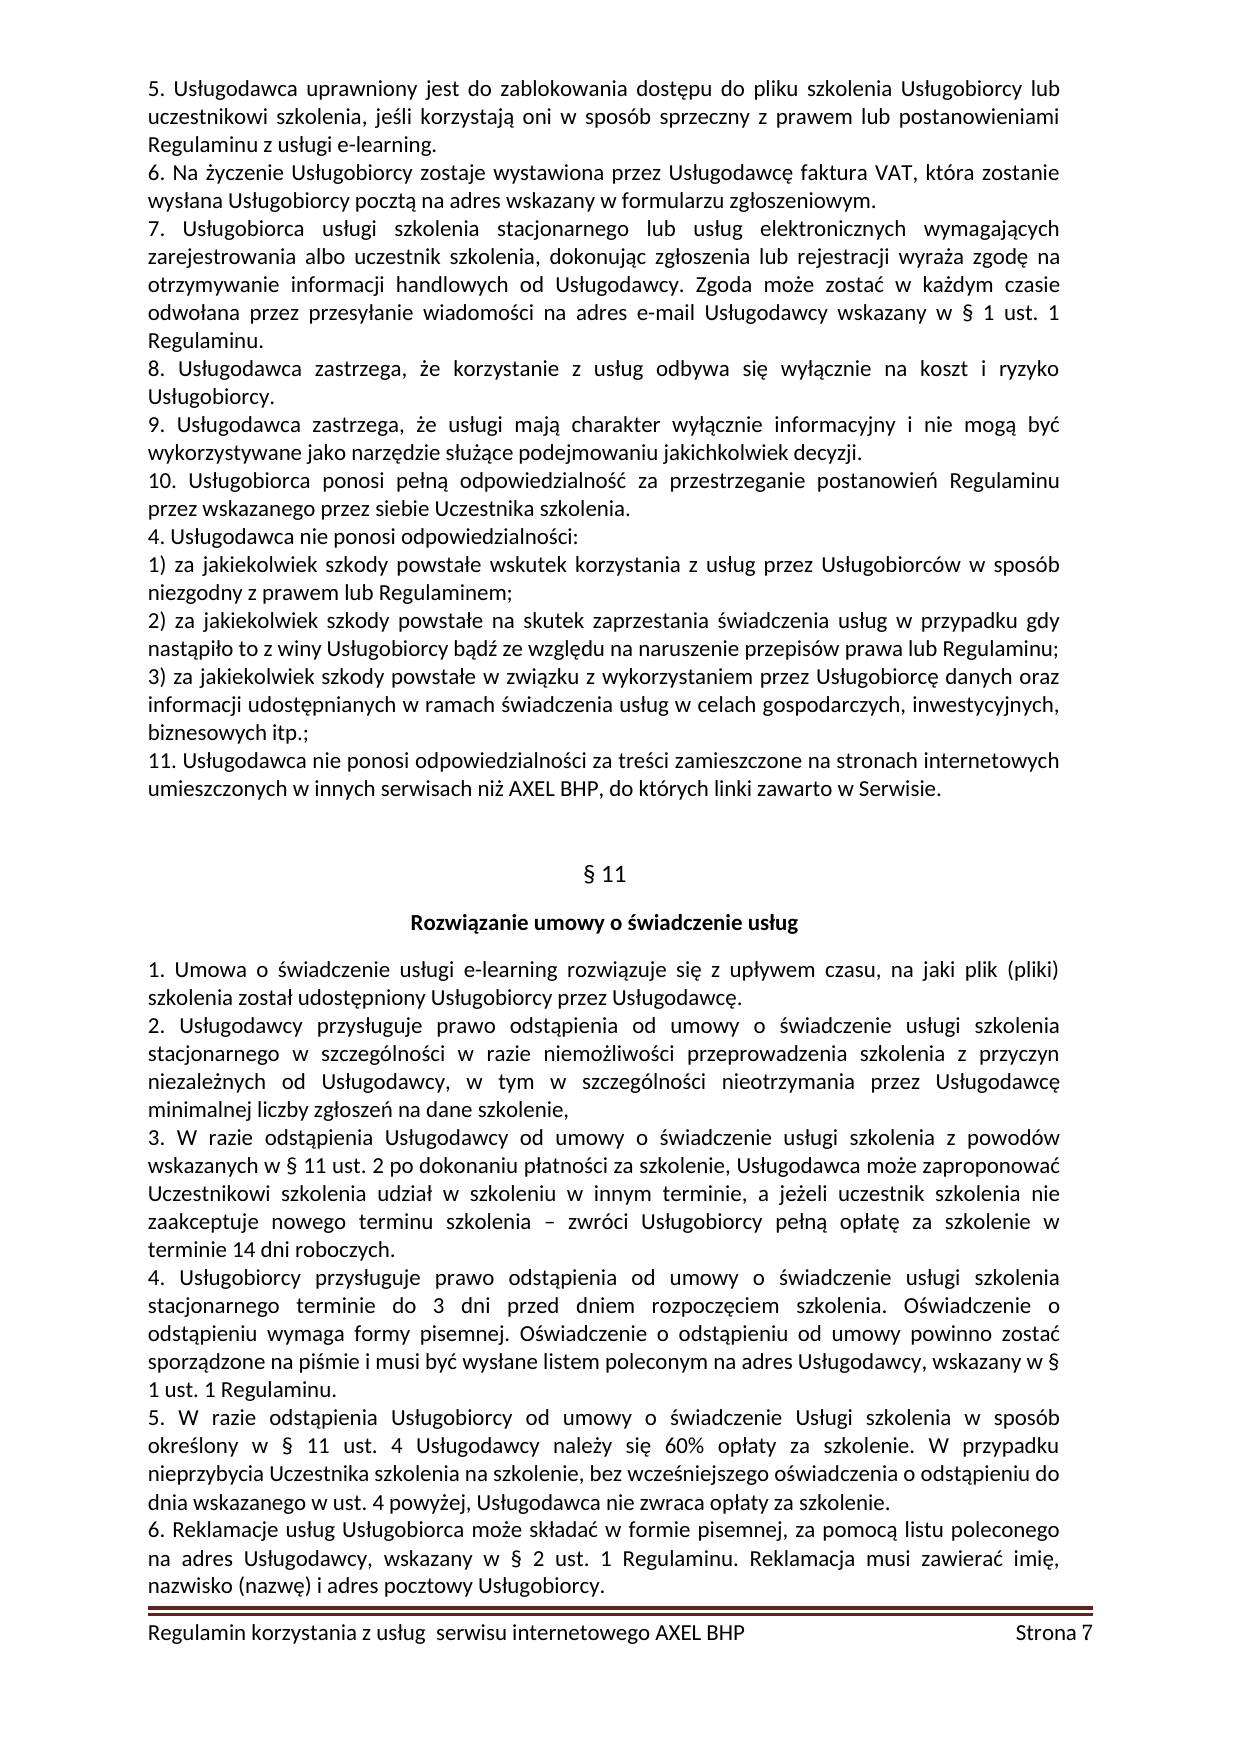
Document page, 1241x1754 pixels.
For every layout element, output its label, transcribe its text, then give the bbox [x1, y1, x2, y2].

text 3) za jakiekolwiek szkody powstałe w związku z wykorzystaniem przez Usługobiorcę danych oraz informacji udostępnianych w ramach świadczenia usług w celach gospodarczych, inwestycyjnych, biznesowych itp.; [148, 662, 1061, 746]
text 6. Reklamacje usług Usługobiorca może składać w formie pisemnej, za pomocą listu poleconego na adres Usługodawcy, wskazany w § 2 ust. 1 Regulaminu. Reklamacja musi zawierać imię, nazwisko (nazwę) i adres pocztowy Usługobiorcy. [148, 1516, 1061, 1600]
text 11. Usługodawca nie ponosi odpowiedzialności za treści zamieszczone na stronach internetowych umieszczonych w innych serwisach niż AXEL BHP, do których linki zawarto w Serwisie. [148, 746, 1061, 802]
text Rozwiązanie umowy o świadczenie usług [148, 908, 1061, 936]
text 1) za jakiekolwiek szkody powstałe wskutek korzystania z usług przez Usługobiorców w sposób niezgodny z prawem lub Regulaminem; [148, 550, 1061, 606]
text 6. Na życzenie Usługobiorcy zostaje wystawiona przez Usługodawcę faktura VAT, która zostanie wysłana Usługobiorcy pocztą na adres wskazany w formularzu zgłoszeniowym. [148, 158, 1061, 214]
text 9. Usługodawca zastrzega, że usługi mają charakter wyłącznie informacyjny i nie mogą być wykorzystywane jako narzędzie służące podejmowaniu jakichkolwiek decyzji. [148, 410, 1061, 466]
text 1. Umowa o świadczenie usługi e-learning rozwiązuje się z upływem czasu, na jaki plik (pliki) szkolenia został udostępniony Usługobiorcy przez Usługodawcę. [148, 955, 1061, 1011]
text 7. Usługobiorca usługi szkolenia stacjonarnego lub usług elektronicznych wymagających zarejestrowania albo uczestnik szkolenia, dokonując zgłoszenia lub rejestracji wyraża zgodę na otrzymywanie informacji handlowych od Usługodawcy. Zgoda może zostać w każdym czasie odwołana przez przesyłanie wiadomości na adres e-mail Usługodawcy wskazany w § 1 ust. 1 Regulaminu. [148, 214, 1061, 354]
text 2) za jakiekolwiek szkody powstałe na skutek zaprzestania świadczenia usług w przypadku gdy nastąpiło to z winy Usługobiorcy bądź ze względu na naruszenie przepisów prawa lub Regulaminu; [148, 606, 1061, 662]
text 3. W razie odstąpienia Usługodawcy od umowy o świadczenie usługi szkolenia z powodów wskazanych w § 11 ust. 2 po dokonaniu płatności za szkolenie, Usługodawca może zaproponować Uczestnikowi szkolenia udział w szkoleniu w innym terminie, a jeżeli uczestnik szkolenia nie zaakceptuje nowego terminu szkolenia – zwróci Usługobiorcy pełną opłatę za szkolenie w terminie 14 dni roboczych. [148, 1123, 1061, 1263]
text 2. Usługodawcy przysługuje prawo odstąpienia od umowy o świadczenie usługi szkolenia stacjonarnego w szczególności w razie niemożliwości przeprowadzenia szkolenia z przyczyn niezależnych od Usługodawcy, w tym w szczególności nieotrzymania przez Usługodawcę minimalnej liczby zgłoszeń na dane szkolenie, [148, 1011, 1061, 1123]
text § 11 [148, 858, 1061, 889]
text 10. Usługobiorca ponosi pełną odpowiedzialność za przestrzeganie postanowień Regulaminu przez wskazanego przez siebie Uczestnika szkolenia. [148, 466, 1061, 522]
text 8. Usługodawca zastrzega, że korzystanie z usług odbywa się wyłącznie na koszt i ryzyko Usługobiorcy. [148, 354, 1061, 410]
text 5. W razie odstąpienia Usługobiorcy od umowy o świadczenie Usługi szkolenia w sposób określony w § 11 ust. 4 Usługodawcy należy się 60% opłaty za szkolenie. W przypadku nieprzybycia Uczestnika szkolenia na szkolenie, bez wcześniejszego oświadczenia o odstąpieniu do dnia wskazanego w ust. 4 powyżej, Usługodawca nie zwraca opłaty za szkolenie. [148, 1403, 1061, 1516]
text 4. Usługobiorcy przysługuje prawo odstąpienia od umowy o świadczenie usługi szkolenia stacjonarnego terminie do 3 dni przed dniem rozpoczęciem szkolenia. Oświadczenie o odstąpieniu wymaga formy pisemnej. Oświadczenie o odstąpieniu od umowy powinno zostać sporządzone na piśmie i musi być wysłane listem poleconym na adres Usługodawcy, wskazany w § 1 ust. 1 Regulaminu. [148, 1263, 1061, 1403]
text 5. Usługodawca uprawniony jest do zablokowania dostępu do pliku szkolenia Usługobiorcy lub uczestnikowi szkolenia, jeśli korzystają oni w sposób sprzeczny z prawem lub postanowieniami Regulaminu z usługi e-learning. [148, 74, 1061, 158]
text 4. Usługodawca nie ponosi odpowiedzialności: [148, 522, 1061, 550]
